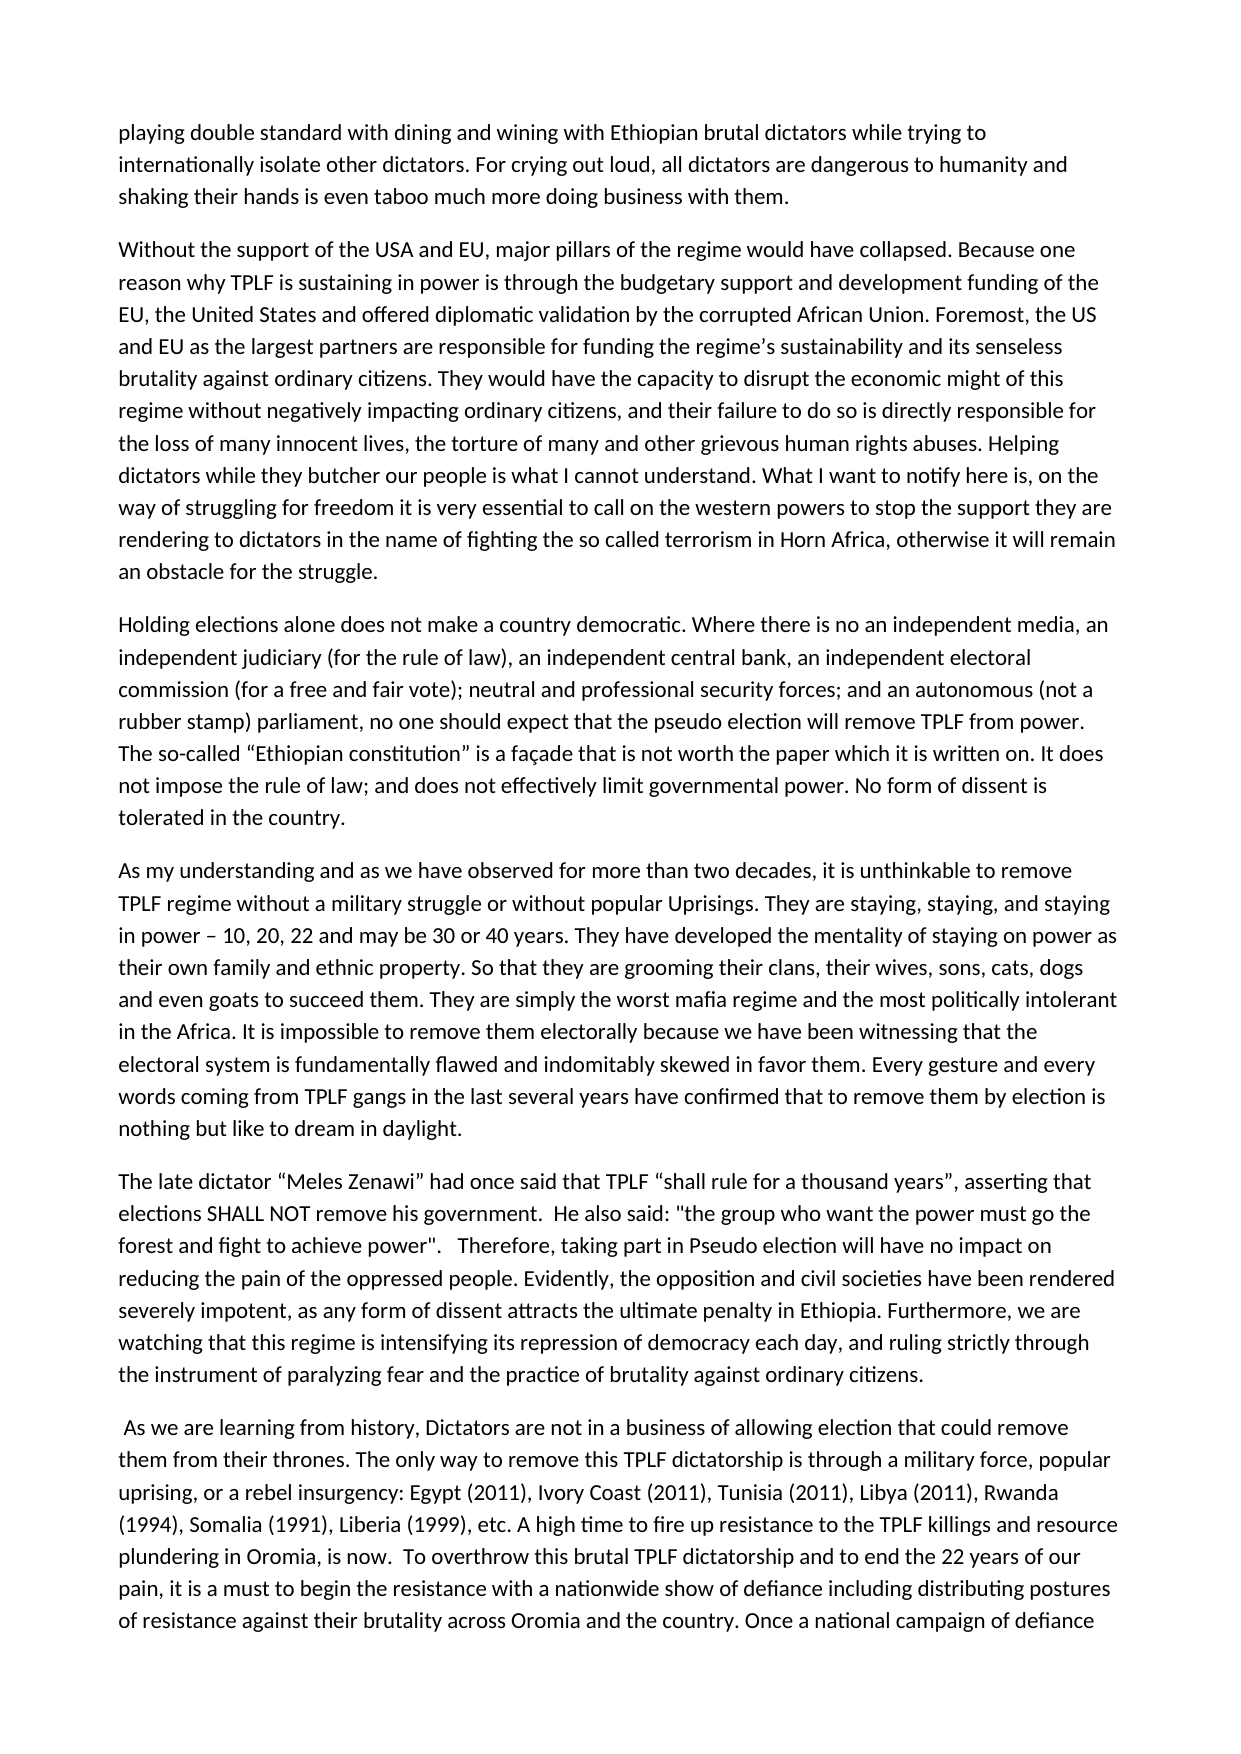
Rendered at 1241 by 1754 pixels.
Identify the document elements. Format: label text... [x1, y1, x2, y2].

text Without the support of the USA and EU, major pillars of the regime would have collapsed. Because one reason why TPLF is sustaining in power is through the budgetary support and development funding of the EU, the United States and offered diplomatic validation by the corrupted African Union. Foremost, the US and EU as the largest partners are responsible for funding the regime’s sustainability and its senseless brutality against ordinary citizens. They would have the capacity to disrupt the economic might of this regime without negatively impacting ordinary citizens, and their failure to do so is directly responsible for the loss of many innocent lives, the torture of many and other grievous human rights abuses. Helping dictators while they butcher our people is what I cannot understand. What I want to notify here is, on the way of struggling for freedom it is very essential to call on the western powers to stop the support they are rendering to dictators in the name of fighting the so called terrorism in Horn Africa, otherwise it will remain an obstacle for the struggle. [118, 236, 1122, 585]
text The late dictator “Meles Zenawi” had once said that TPLF “shall rule for a thousand years”, asserting that elections SHALL NOT remove his government. He also said: "the group who want the power must go the forest and fight to achieve power". Therefore, taking part in Pseudo election will have no impact on reducing the pain of the oppressed people. Evidently, the opposition and civil societies have been rendered severely impotent, as any form of dissent attracts the ultimate penalty in Ethiopia. Furthermore, we are watching that this regime is intensifying its repression of democracy each day, and ruling strictly through the instrument of paralyzing fear and the practice of brutality against ordinary citizens. [118, 1167, 1122, 1388]
text As we are learning from history, Dictators are not in a business of allowing election that could remove them from their thrones. The only way to remove this TPLF dictatorship is through a military force, popular uprising, or a rebel insurgency: Egypt (2011), Ivory Coast (2011), Tunisia (2011), Libya (2011), Rwanda (1994), Somalia (1991), Liberia (1999), etc. A high time to fire up resistance to the TPLF killings and resource plundering in Oromia, is now. To overthrow this brutal TPLF dictatorship and to end the 22 years of our pain, it is a must to begin the resistance with a nationwide show of defiance including distributing postures of resistance against their brutality across Oromia and the country. Once a national campaign of defiance [118, 1413, 1122, 1634]
text Holding elections alone does not make a country democratic. Where there is no an independent media, an independent judiciary (for the rule of law), an independent central bank, an independent electoral commission (for a free and fair vote); neutral and professional security forces; and an autonomous (not a rubber stamp) parliament, no one should expect that the pseudo election will remove TPLF from power. The so-called “Ethiopian constitution” is a façade that is not worth the paper which it is written on. It does not impose the rule of law; and does not effectively limit governmental power. No form of dissent is tolerated in the country. [118, 610, 1122, 832]
text As my understanding and as we have observed for more than two decades, it is unthinkable to remove TPLF regime without a military struggle or without popular Uprisings. They are staying, staying, and staying in power – 10, 20, 22 and may be 30 or 40 years. They have developed the mentality of staying on power as their own family and ethnic property. So that they are grooming their clans, their wives, sons, cats, dogs and even goats to succeed them. They are simply the worst mafia regime and the most politically intolerant in the Africa. It is impossible to remove them electorally because we have been witnessing that the electoral system is fundamentally flawed and indomitably skewed in favor them. Every gesture and every words coming from TPLF gangs in the last several years have confirmed that to remove them by election is nothing but like to dream in daylight. [118, 857, 1122, 1142]
text playing double standard with dining and wining with Ethiopian brutal dictators while trying to internationally isolate other dictators. For crying out loud, all dictators are dangerous to humanity and shaking their hands is even taboo much more doing business with them. [118, 118, 1122, 211]
